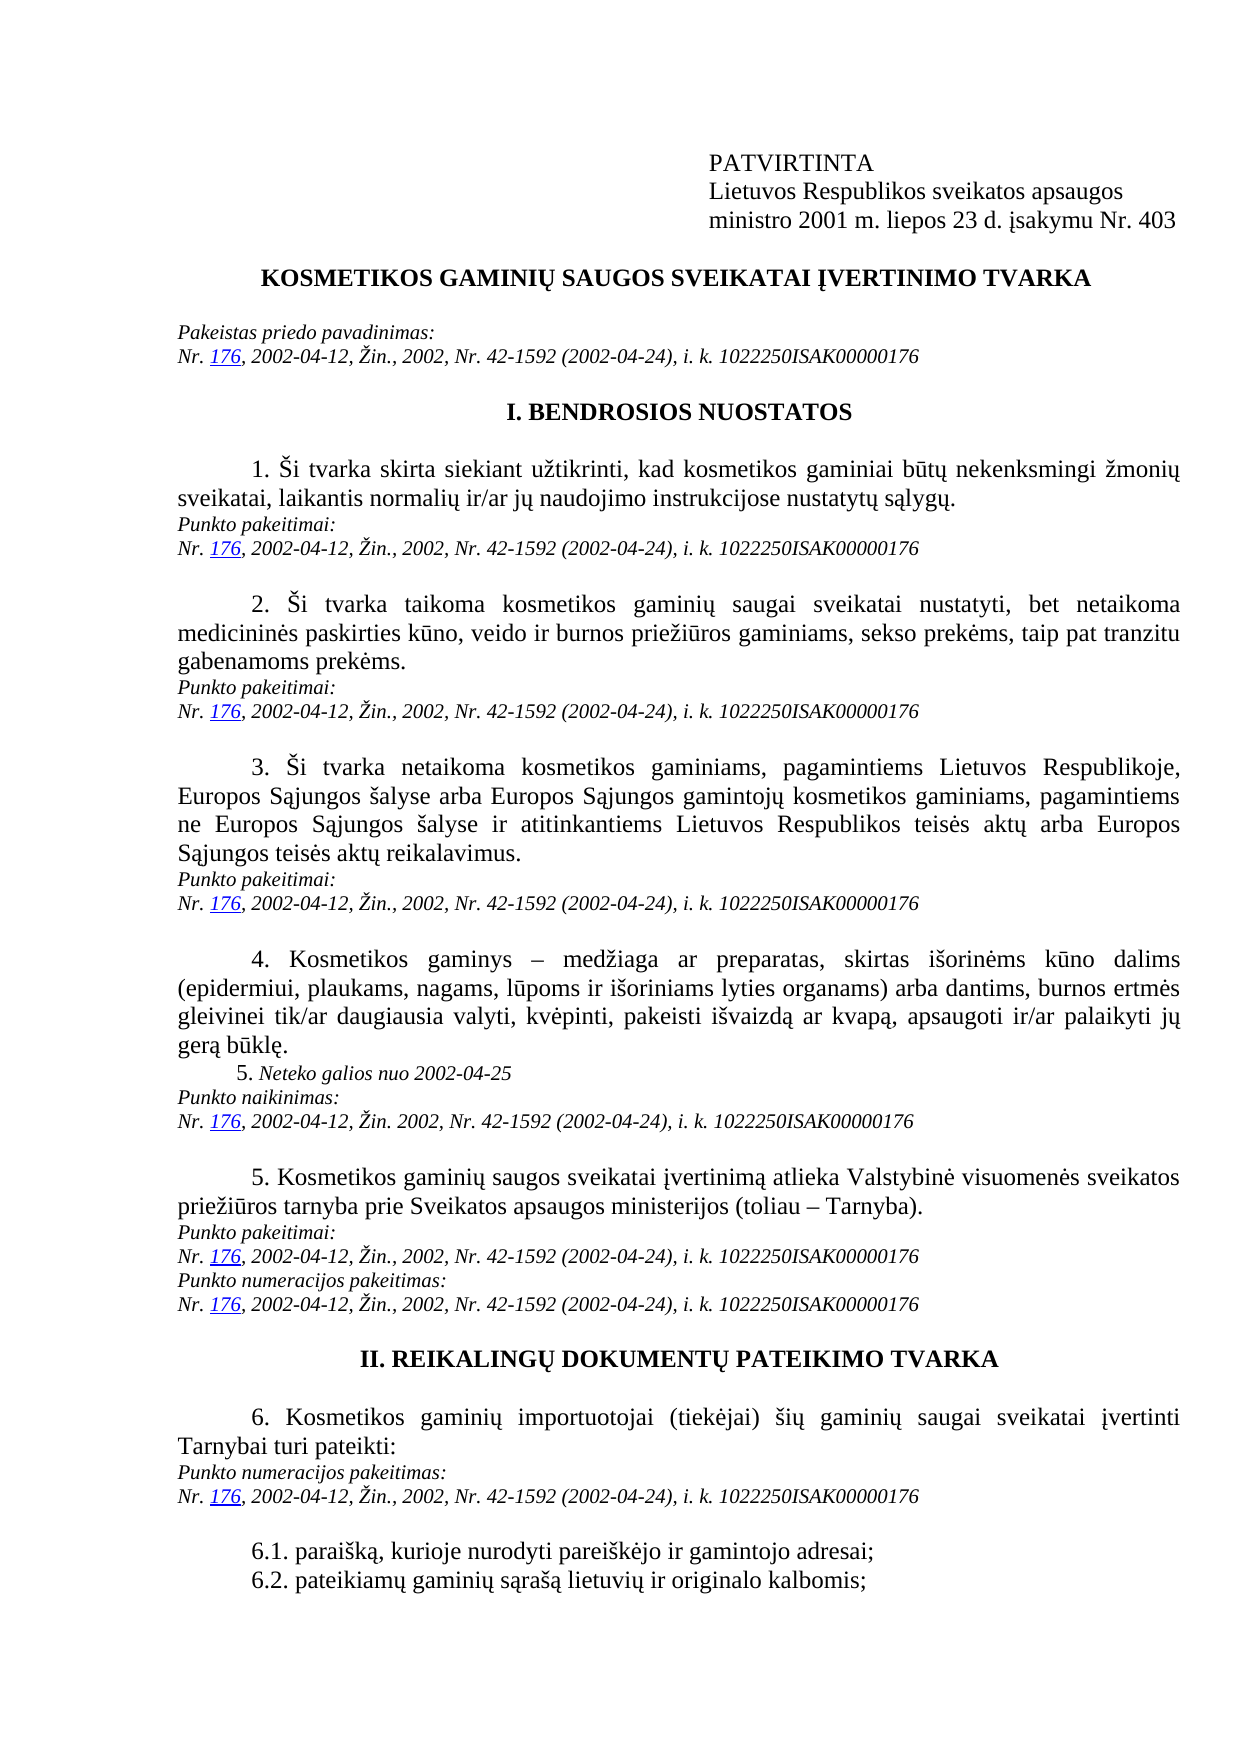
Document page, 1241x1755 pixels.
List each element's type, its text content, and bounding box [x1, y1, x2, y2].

text 5. Neteko galios nuo 2002-04-25 [177, 1059, 1181, 1085]
text II. REIKALINGŲ DOKUMENTŲ PATEIKIMO TVARKA [177, 1344, 1181, 1373]
text 6. Kosmetikos gaminių importuotojai (tiekėjai) šių gaminių saugai sveikatai įvertinti Tarnybai turi pateikti: [177, 1402, 1181, 1459]
text Punkto pakeitimai: [177, 512, 1181, 536]
text Nr. 176, 2002-04-12, Žin., 2002, Nr. 42-1592 (2002-04-24), i. k. 1022250ISAK00000176 [177, 344, 1181, 368]
text 4. Kosmetikos gaminys – medžiaga ar preparatas, skirtas išorinėms kūno dalims (epidermiui, plaukams, nagams, lūpoms ir išoriniams lyties organams) arba dantims, burnos ertmės gleivinei tik/ar daugiausia valyti, kvėpinti, pakeisti išvaizdą ar kvapą, apsaugoti ir/ar palaikyti jų gerą būklę. [177, 944, 1181, 1059]
text 1. Ši tvarka skirta siekiant užtikrinti, kad kosmetikos gaminiai būtų nekenksmingi žmonių sveikatai, laikantis normalių ir/ar jų naudojimo instrukcijose nustatytų sąlygų. [177, 454, 1181, 512]
text Nr. 176, 2002-04-12, Žin., 2002, Nr. 42-1592 (2002-04-24), i. k. 1022250ISAK00000176 [177, 1292, 1181, 1316]
text Lietuvos Respublikos sveikatos apsaugos ministro 2001 m. liepos 23 d. įsakymu Nr. 403 [709, 176, 1181, 234]
text 6.2. pateikiamų gaminių sąrašą lietuvių ir originalo kalbomis; [177, 1565, 1181, 1594]
text Punkto numeracijos pakeitimas: [177, 1268, 1181, 1292]
text 2. Ši tvarka taikoma kosmetikos gaminių saugai sveikatai nustatyti, bet netaikoma medicininės paskirties kūno, veido ir burnos priežiūros gaminiams, sekso prekėms, taip pat tranzitu gabenamoms prekėms. [177, 589, 1181, 675]
text Punkto pakeitimai: [177, 1219, 1181, 1244]
text Nr. 176, 2002-04-12, Žin., 2002, Nr. 42-1592 (2002-04-24), i. k. 1022250ISAK00000176 [177, 1484, 1181, 1508]
text Nr. 176, 2002-04-12, Žin., 2002, Nr. 42-1592 (2002-04-24), i. k. 1022250ISAK00000176 [177, 536, 1181, 560]
text 6.1. paraišką, kurioje nurodyti pareiškėjo ir gamintojo adresai; [177, 1536, 1181, 1565]
text 5. Kosmetikos gaminių saugos sveikatai įvertinimą atlieka Valstybinė visuomenės sveikatos priežiūros tarnyba prie Sveikatos apsaugos ministerijos (toliau – Tarnyba). [177, 1162, 1181, 1219]
text Pakeistas priedo pavadinimas: [177, 320, 1181, 344]
text Nr. 176, 2002-04-12, Žin., 2002, Nr. 42-1592 (2002-04-24), i. k. 1022250ISAK00000176 [177, 1244, 1181, 1268]
text KOSMETIKOS GAMINIŲ SAUGOS SVEIKATAI ĮVERTINIMO TVARKA [177, 263, 1181, 291]
text Punkto pakeitimai: [177, 867, 1181, 891]
text Nr. 176, 2002-04-12, Žin., 2002, Nr. 42-1592 (2002-04-24), i. k. 1022250ISAK00000176 [177, 891, 1181, 915]
text Punkto numeracijos pakeitimas: [177, 1459, 1181, 1484]
text Nr. 176, 2002-04-12, Žin. 2002, Nr. 42-1592 (2002-04-24), i. k. 1022250ISAK00000176 [177, 1109, 1181, 1133]
text 3. Ši tvarka netaikoma kosmetikos gaminiams, pagamintiems Lietuvos Respublikoje, Europos Sąjungos šalyse arba Europos Sąjungos gamintojų kosmetikos gaminiams, pagamintiems ne Europos Sąjungos šalyse ir atitinkantiems Lietuvos Respublikos teisės aktų arba Europos Sąjungos teisės aktų reikalavimus. [177, 752, 1181, 867]
text I. BENDROSIOS NUOSTATOS [177, 397, 1181, 426]
text Punkto pakeitimai: [177, 675, 1181, 699]
text Nr. 176, 2002-04-12, Žin., 2002, Nr. 42-1592 (2002-04-24), i. k. 1022250ISAK00000176 [177, 699, 1181, 723]
text PATVIRTINTA [177, 148, 1181, 176]
text Punkto naikinimas: [177, 1085, 1181, 1109]
